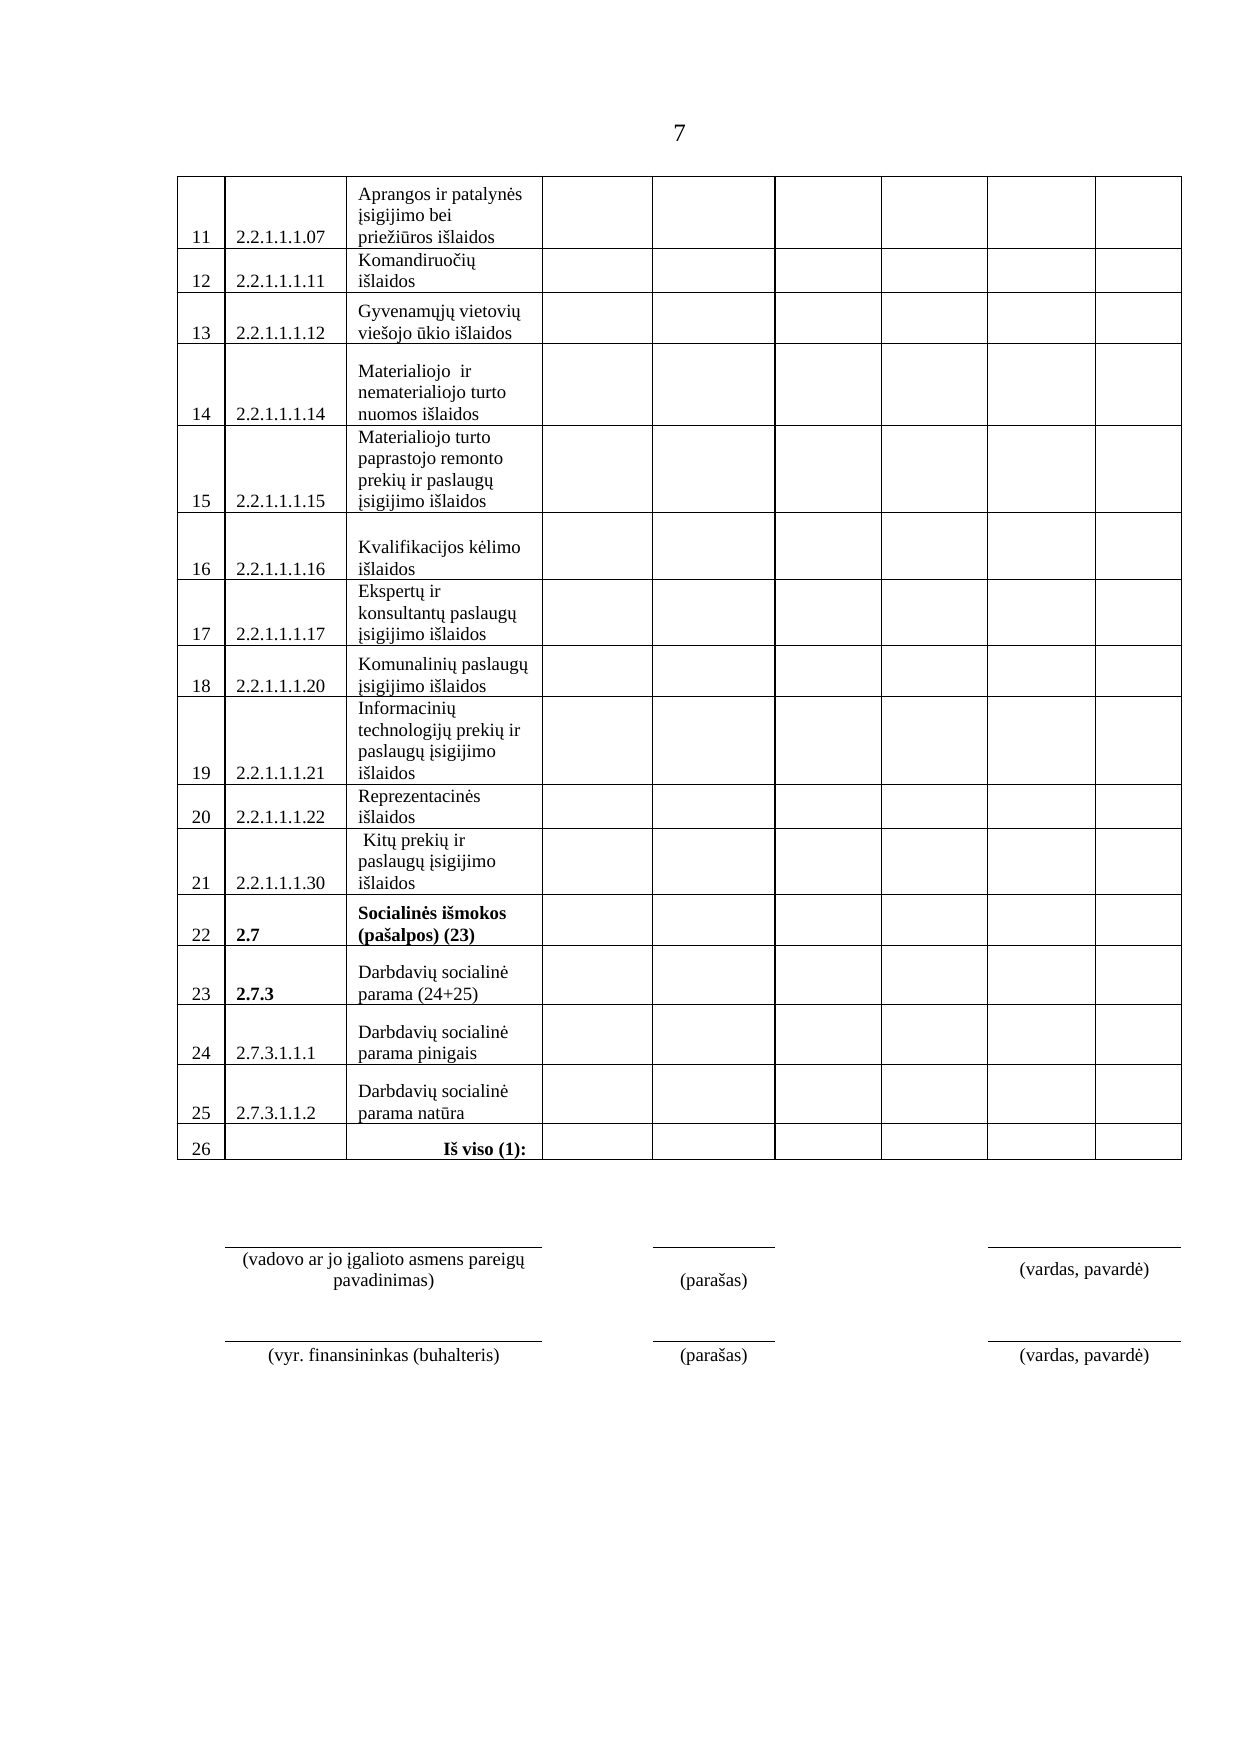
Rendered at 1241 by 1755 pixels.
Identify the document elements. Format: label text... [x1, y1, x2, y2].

table_cell [1096, 1065, 1181, 1123]
table_cell Darbdavių socialinė parama pinigais [347, 1005, 542, 1064]
table_cell [1096, 513, 1181, 579]
table_cell 2.2.1.1.1.30 [226, 829, 346, 893]
table_cell [881, 1341, 988, 1366]
table_cell 2.2.1.1.1.11 [226, 249, 346, 292]
table_cell [988, 513, 1095, 579]
table_cell [1096, 1316, 1181, 1341]
table_cell Darbdavių socialinė parama (24+25) [347, 946, 542, 1004]
table_cell [776, 946, 881, 1004]
table_cell [882, 1065, 987, 1123]
table_cell [653, 1160, 775, 1203]
table_cell [347, 1203, 542, 1247]
table_cell [881, 1366, 988, 1391]
table_cell (parašas) [653, 1248, 775, 1291]
table_cell [1096, 249, 1181, 292]
table_cell Aprangos ir patalynės įsigijimo bei priežiūros išlaidos [347, 177, 542, 247]
table_cell [775, 1291, 881, 1316]
table_cell Komunalinių paslaugų įsigijimo išlaidos [347, 646, 542, 696]
table_cell [775, 1247, 881, 1291]
table_cell [776, 697, 881, 783]
table_cell [347, 1366, 542, 1391]
table_cell [653, 1065, 774, 1123]
table_cell [882, 829, 987, 893]
table_cell [882, 1005, 987, 1064]
table_cell [775, 1316, 881, 1341]
table_cell 2.2.1.1.1.07 [226, 177, 346, 247]
table_cell [177, 1203, 225, 1247]
table_cell [776, 177, 881, 247]
table_cell 23 [178, 946, 224, 1004]
table_cell [543, 895, 652, 945]
table_cell [543, 344, 652, 424]
table_cell [177, 1291, 225, 1316]
table_cell [776, 829, 881, 893]
table_cell [1096, 646, 1181, 696]
table_cell 13 [178, 293, 224, 343]
table_cell [881, 1247, 988, 1291]
table_cell [776, 293, 881, 343]
table_cell [776, 249, 881, 292]
table_cell [1096, 697, 1181, 783]
table_cell [1096, 785, 1181, 828]
table_cell [988, 293, 1095, 343]
table_cell (vadovo ar jo įgalioto asmens pareigų pavadinimas) [225, 1248, 542, 1291]
table_cell [653, 1203, 775, 1247]
table_cell [881, 1316, 988, 1341]
table_cell [543, 426, 652, 512]
table_cell Materialiojo turto paprastojo remonto prekių ir paslaugų įsigijimo išlaidos [347, 426, 542, 512]
table_cell [776, 1065, 881, 1123]
table_cell 18 [178, 646, 224, 696]
table_cell [776, 785, 881, 828]
table_cell (vardas, pavardė) [988, 1248, 1181, 1291]
table_cell [177, 1366, 225, 1391]
table_cell [225, 1366, 347, 1391]
table_cell [542, 1247, 652, 1291]
table_cell [988, 1291, 1096, 1316]
table_cell [881, 1203, 988, 1247]
table_cell 24 [178, 1005, 224, 1064]
table_cell [653, 344, 774, 424]
table_cell [882, 426, 987, 512]
table_cell [542, 1203, 652, 1247]
table_cell 16 [178, 513, 224, 579]
table_cell [177, 1247, 225, 1291]
table_cell 2.7 [226, 895, 346, 945]
table_cell [988, 1160, 1096, 1203]
table_cell [882, 1124, 987, 1159]
table_cell [882, 177, 987, 247]
table_cell [177, 1160, 225, 1203]
table_cell [882, 646, 987, 696]
table_cell [542, 1341, 652, 1366]
table_cell Ekspertų ir konsultantų paslaugų įsigijimo išlaidos [347, 580, 542, 645]
table_cell Informacinių technologijų prekių ir paslaugų įsigijimo išlaidos [347, 697, 542, 783]
table_cell [988, 1203, 1096, 1247]
table_cell 2.2.1.1.1.21 [226, 697, 346, 783]
table_cell [776, 344, 881, 424]
table_cell 2.2.1.1.1.17 [226, 580, 346, 645]
table_cell [543, 513, 652, 579]
table_cell 2.7.3.1.1.1 [226, 1005, 346, 1064]
table_cell [988, 785, 1095, 828]
table_cell 14 [178, 344, 224, 424]
table_cell [988, 580, 1095, 645]
table_cell [543, 177, 652, 247]
table_cell 2.2.1.1.1.15 [226, 426, 346, 512]
table_cell [653, 697, 774, 783]
table_cell 2.2.1.1.1.22 [226, 785, 346, 828]
table_cell Materialiojo ir nematerialiojo turto nuomos išlaidos [347, 344, 542, 424]
table_cell [653, 1316, 775, 1341]
table_cell [988, 895, 1095, 945]
table_cell [882, 580, 987, 645]
table_cell [776, 1124, 881, 1159]
table_cell [653, 1124, 774, 1159]
table_cell [347, 1316, 542, 1341]
table_cell [882, 697, 987, 783]
table_cell [988, 344, 1095, 424]
table_cell [776, 426, 881, 512]
table_cell [1096, 177, 1181, 247]
table_cell 2.2.1.1.1.16 [226, 513, 346, 579]
table_cell [653, 293, 774, 343]
table_cell [226, 1124, 346, 1159]
table_cell [543, 580, 652, 645]
table_cell [881, 1291, 988, 1316]
table_cell [543, 946, 652, 1004]
table_cell [776, 513, 881, 579]
table_cell [988, 1316, 1096, 1341]
table_cell [542, 1366, 652, 1391]
table_cell [882, 895, 987, 945]
table_cell [1096, 829, 1181, 893]
table_cell [988, 249, 1095, 292]
table_cell [882, 785, 987, 828]
table_cell [1096, 426, 1181, 512]
table_cell [882, 513, 987, 579]
table_cell Reprezentacinės išlaidos [347, 785, 542, 828]
table_cell [347, 1291, 542, 1316]
table_cell [988, 1005, 1095, 1064]
table_cell [1096, 1124, 1181, 1159]
table_cell Komandiruočių išlaidos [347, 249, 542, 292]
table_cell 2.7.3 [226, 946, 346, 1004]
table_cell [882, 293, 987, 343]
table_cell [542, 1160, 652, 1203]
table_cell [543, 293, 652, 343]
table_cell 11 [178, 177, 224, 247]
table_cell [653, 895, 774, 945]
table_cell (vardas, pavardė) [988, 1342, 1181, 1366]
table_cell [1096, 1005, 1181, 1064]
table_cell [882, 344, 987, 424]
table_cell 12 [178, 249, 224, 292]
table_cell 21 [178, 829, 224, 893]
table_cell [543, 785, 652, 828]
table_cell [1096, 1160, 1181, 1203]
table_cell [177, 1316, 225, 1341]
table_cell [988, 946, 1095, 1004]
table_cell [653, 946, 774, 1004]
table_cell [988, 829, 1095, 893]
table_cell 2.2.1.1.1.12 [226, 293, 346, 343]
table_cell 2.2.1.1.1.20 [226, 646, 346, 696]
table_cell [542, 1291, 652, 1316]
table_cell Gyvenamųjų vietovių viešojo ūkio išlaidos [347, 293, 542, 343]
table_cell [653, 177, 774, 247]
table_cell [775, 1203, 881, 1247]
table_cell [225, 1316, 347, 1341]
table_cell (vyr. finansininkas (buhalteris) [225, 1342, 542, 1366]
table_cell [543, 697, 652, 783]
table_cell [653, 580, 774, 645]
table_cell [1096, 1291, 1181, 1316]
table_cell [881, 1160, 988, 1203]
table_cell [653, 513, 774, 579]
table_cell (parašas) [653, 1342, 775, 1366]
table_cell Kitų prekių ir paslaugų įsigijimo išlaidos [347, 829, 542, 893]
table_cell [1096, 1366, 1181, 1391]
table_cell [225, 1291, 347, 1316]
table_cell [543, 1005, 652, 1064]
table_cell [177, 1341, 225, 1366]
table_cell [225, 1203, 347, 1247]
table_cell [775, 1341, 881, 1366]
table_cell [543, 1065, 652, 1123]
table_cell [653, 1366, 775, 1391]
table_cell [1096, 293, 1181, 343]
table_cell [543, 829, 652, 893]
table_cell [1096, 1203, 1181, 1247]
table_cell [775, 1366, 881, 1391]
table_cell [882, 946, 987, 1004]
table_cell 2.7.3.1.1.2 [226, 1065, 346, 1123]
table_cell [776, 646, 881, 696]
table_cell [1096, 580, 1181, 645]
table_cell Socialinės išmokos (pašalpos) (23) [347, 895, 542, 945]
table_cell [988, 1065, 1095, 1123]
table_cell [1096, 895, 1181, 945]
table_cell [988, 426, 1095, 512]
table_cell [882, 249, 987, 292]
table_cell 17 [178, 580, 224, 645]
table_cell [776, 580, 881, 645]
table_cell [776, 895, 881, 945]
table_cell [988, 177, 1095, 247]
table_cell [543, 646, 652, 696]
table_cell [776, 1005, 881, 1064]
table_cell Darbdavių socialinė parama natūra [347, 1065, 542, 1123]
table_cell 15 [178, 426, 224, 512]
table_cell [653, 426, 774, 512]
table_cell [988, 1366, 1096, 1391]
table_cell 25 [178, 1065, 224, 1123]
table_cell [542, 1316, 652, 1341]
table_cell [653, 646, 774, 696]
table_cell [988, 697, 1095, 783]
table_cell 22 [178, 895, 224, 945]
table_cell [775, 1160, 881, 1203]
table_cell [653, 1005, 774, 1064]
table_cell [543, 1124, 652, 1159]
table_cell [653, 249, 774, 292]
table_cell [988, 1124, 1095, 1159]
table_cell [543, 249, 652, 292]
table_cell [1096, 946, 1181, 1004]
table_cell 2.2.1.1.1.14 [226, 344, 346, 424]
table_cell [653, 829, 774, 893]
table_cell [653, 1291, 775, 1316]
table_cell [653, 785, 774, 828]
table_cell [347, 1160, 542, 1203]
table_cell [225, 1160, 347, 1203]
table_cell 20 [178, 785, 224, 828]
table_cell 26 [178, 1124, 224, 1159]
table_cell Kvalifikacijos kėlimo išlaidos [347, 513, 542, 579]
table_cell 19 [178, 697, 224, 783]
table_cell Iš viso (1): [347, 1124, 542, 1159]
table_cell [988, 646, 1095, 696]
table_cell [1096, 344, 1181, 424]
